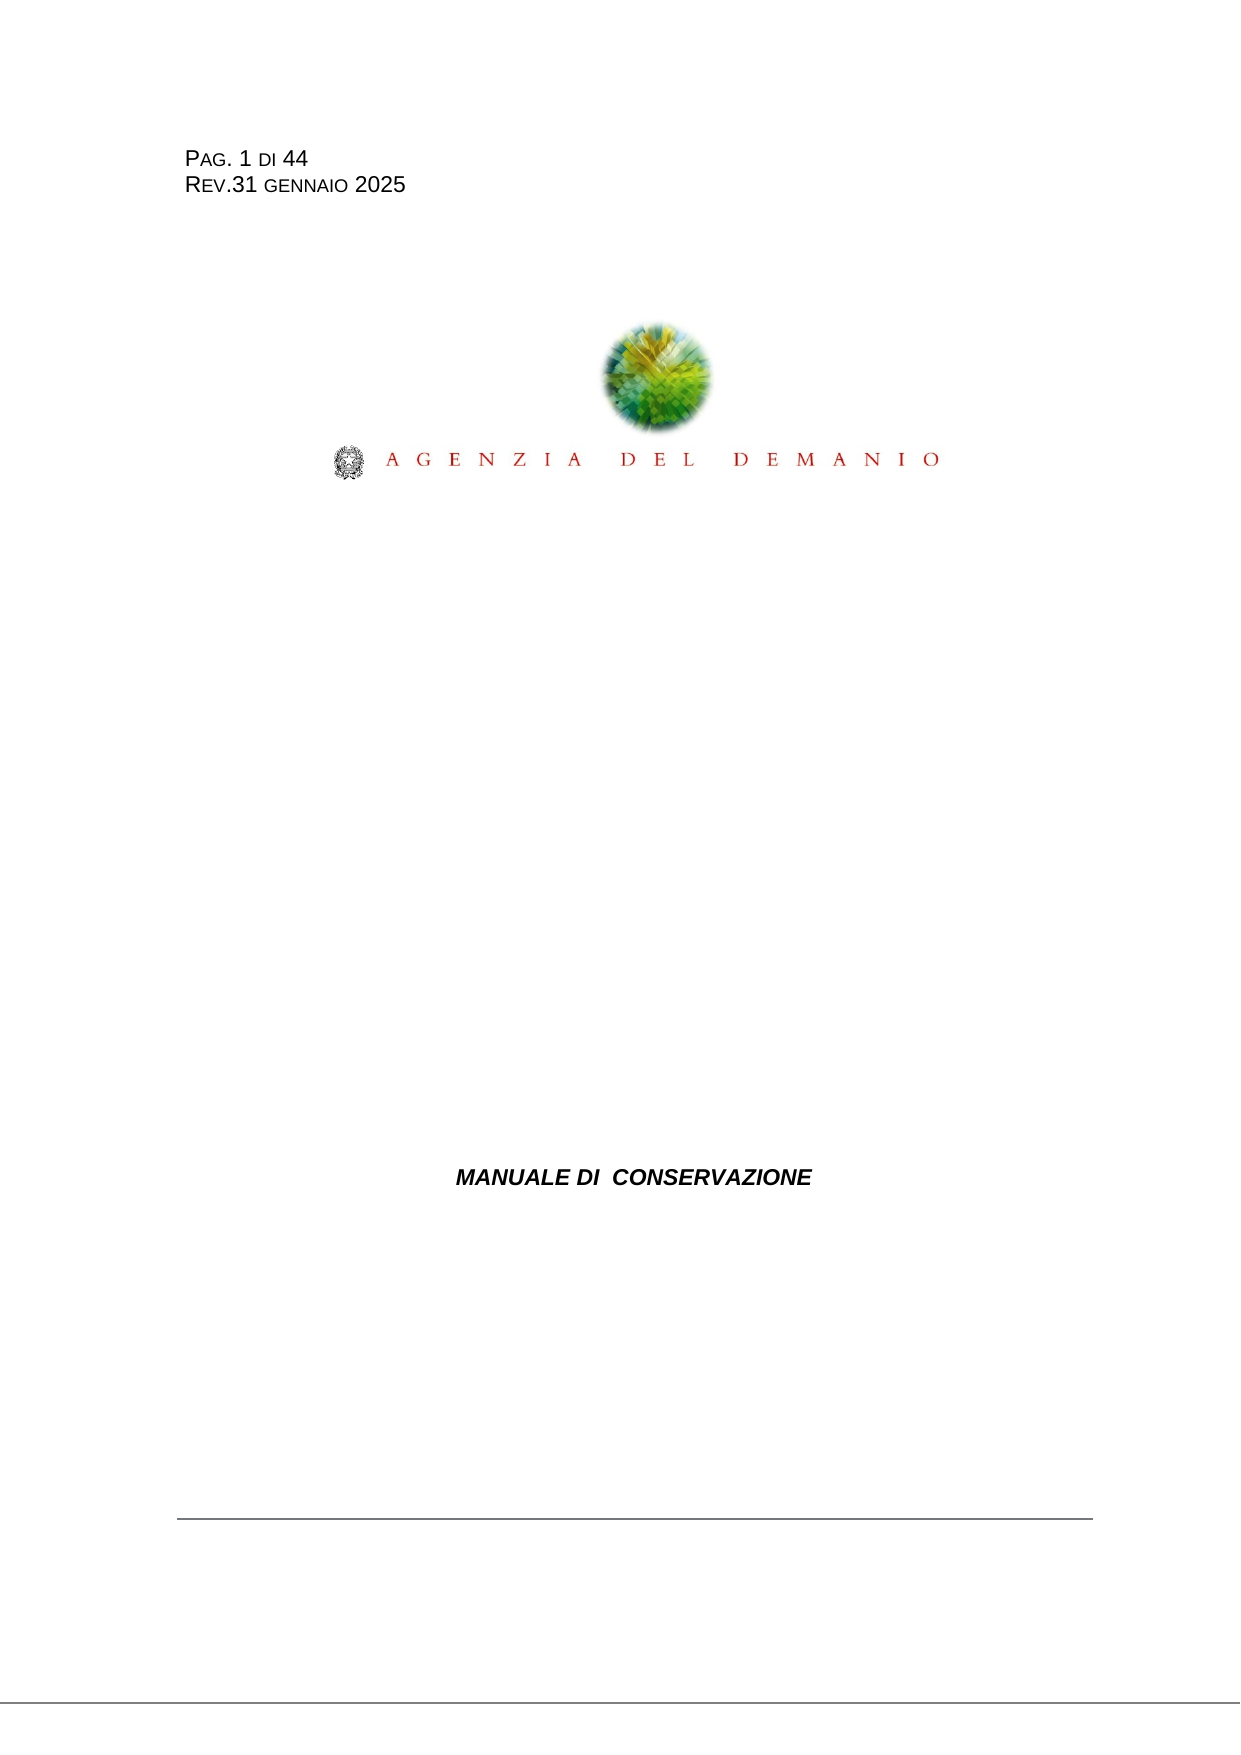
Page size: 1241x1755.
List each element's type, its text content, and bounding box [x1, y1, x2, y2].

text MANUALE di CONSERVAZIONE [177, 1164, 1093, 1191]
